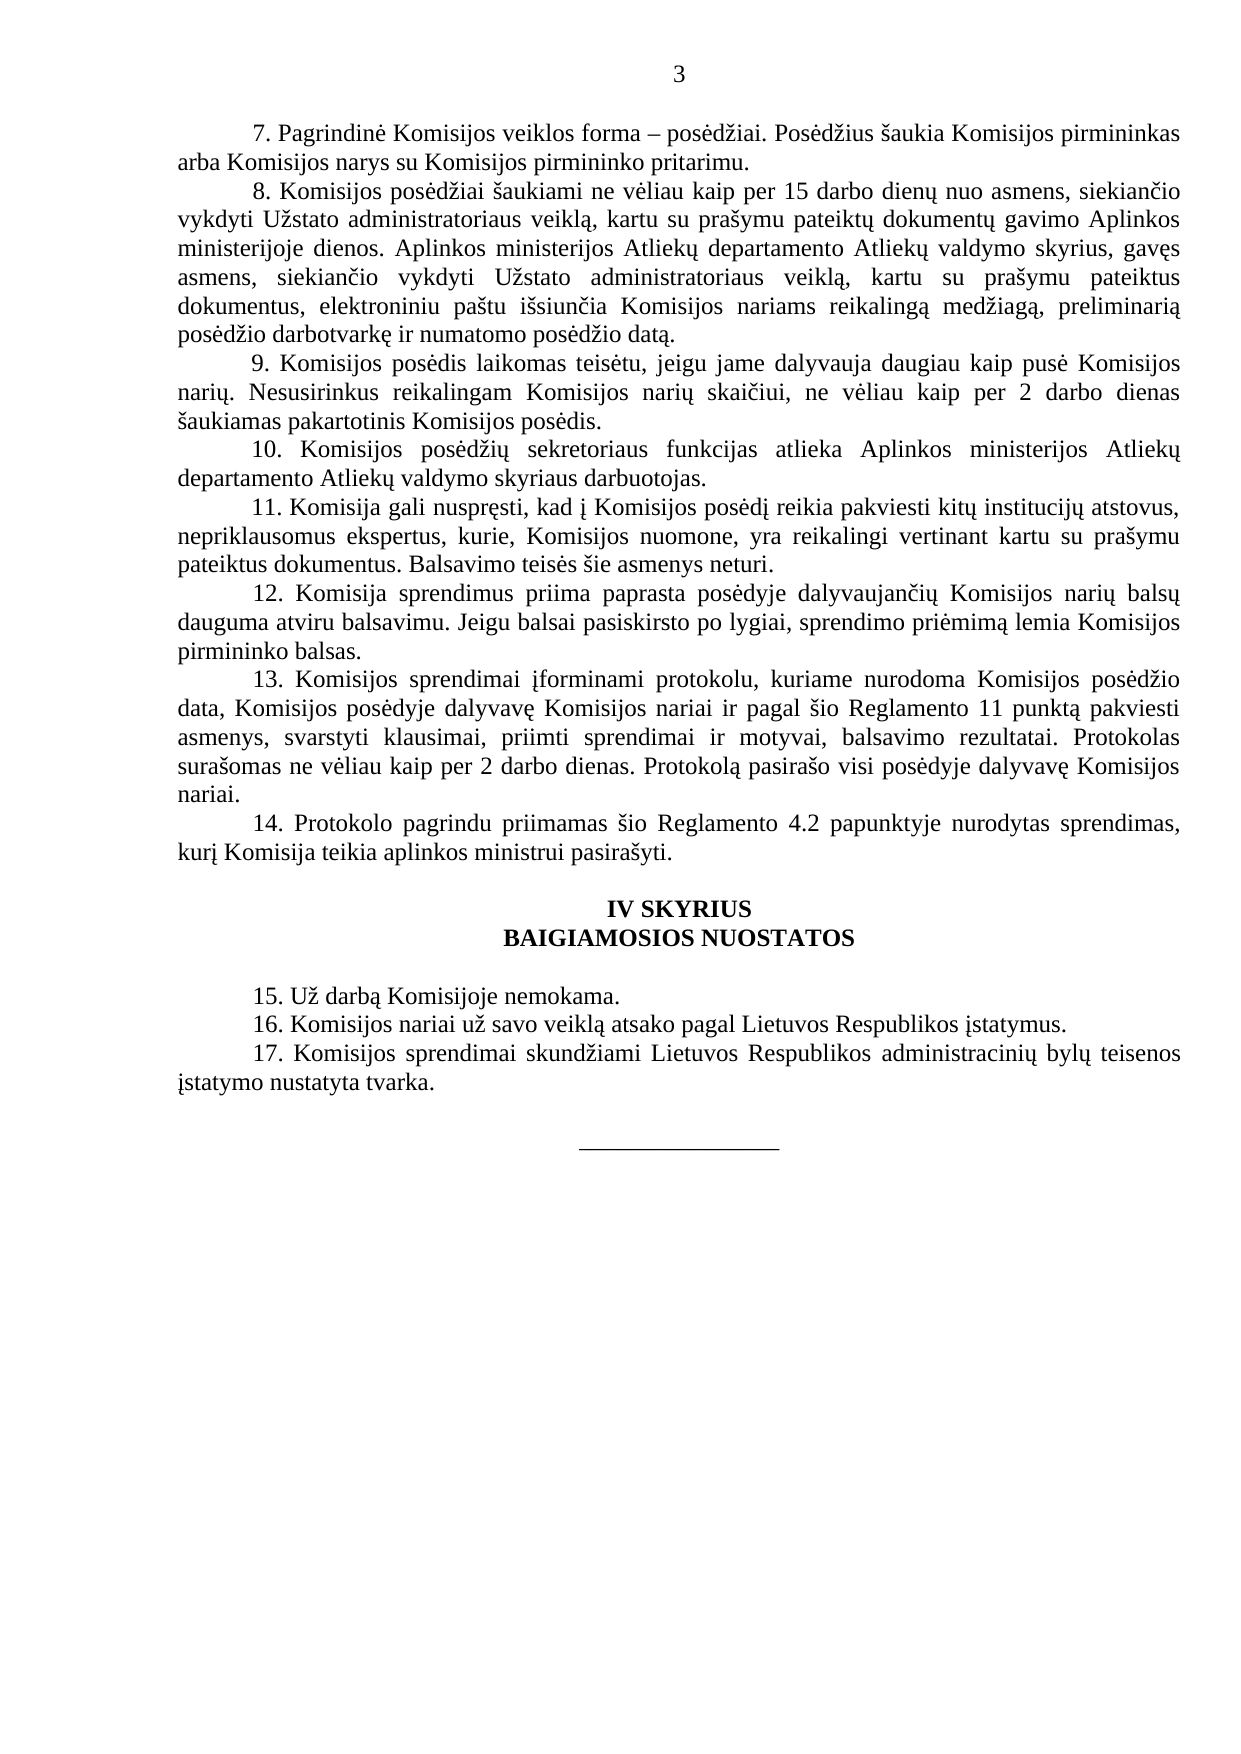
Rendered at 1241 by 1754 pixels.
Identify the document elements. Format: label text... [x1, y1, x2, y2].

text 9. Komisijos posėdis laikomas teisėtu, jeigu jame dalyvauja daugiau kaip pusė Komisijos narių. Nesusirinkus reikalingam Komisijos narių skaičiui, ne vėliau kaip per 2 darbo dienas šaukiamas pakartotinis Komisijos posėdis. [177, 348, 1181, 434]
text IV skyrius [177, 894, 1181, 923]
text 10. Komisijos posėdžių sekretoriaus funkcijas atlieka Aplinkos ministerijos Atliekų departamento Atliekų valdymo skyriaus darbuotojas. [177, 434, 1181, 492]
text 12. Komisija sprendimus priima paprasta posėdyje dalyvaujančių Komisijos narių balsų dauguma atviru balsavimu. Jeigu balsai pasiskirsto po lygiai, sprendimo priėmimą lemia Komisijos pirmininko balsas. [177, 578, 1181, 664]
text 11. Komisija gali nuspręsti, kad į Komisijos posėdį reikia pakviesti kitų institucijų atstovus, nepriklausomus ekspertus, kurie, Komisijos nuomone, yra reikalingi vertinant kartu su prašymu pateiktus dokumentus. Balsavimo teisės šie asmenys neturi. [177, 492, 1181, 578]
text 14. Protokolo pagrindu priimamas šio Reglamento 4.2 papunktyje nurodytas sprendimas, kurį Komisija teikia aplinkos ministrui pasirašyti. [177, 808, 1181, 866]
text 16. Komisijos nariai už savo veiklą atsako pagal Lietuvos Respublikos įstatymus. [177, 1009, 1181, 1038]
text 8. Komisijos posėdžiai šaukiami ne vėliau kaip per 15 darbo dienų nuo asmens, siekiančio vykdyti Užstato administratoriaus veiklą, kartu su prašymu pateiktų dokumentų gavimo Aplinkos ministerijoje dienos. Aplinkos ministerijos Atliekų departamento Atliekų valdymo skyrius, gavęs asmens, siekiančio vykdyti Užstato administratoriaus veiklą, kartu su prašymu pateiktus dokumentus, elektroniniu paštu išsiunčia Komisijos nariams reikalingą medžiagą, preliminarią posėdžio darbotvarkę ir numatomo posėdžio datą. [177, 176, 1181, 348]
text 13. Komisijos sprendimai įforminami protokolu, kuriame nurodoma Komisijos posėdžio data, Komisijos posėdyje dalyvavę Komisijos nariai ir pagal šio Reglamento 11 punktą pakviesti asmenys, svarstyti klausimai, priimti sprendimai ir motyvai, balsavimo rezultatai. Protokolas surašomas ne vėliau kaip per 2 darbo dienas. Protokolą pasirašo visi posėdyje dalyvavę Komisijos nariai. [177, 664, 1181, 808]
text BAIGIAMOSIOS NUOSTATOS [177, 923, 1181, 952]
text ________________ [177, 1124, 1181, 1153]
text 7. Pagrindinė Komisijos veiklos forma – posėdžiai. Posėdžius šaukia Komisijos pirmininkas arba Komisijos narys su Komisijos pirmininko pritarimu. [177, 118, 1181, 176]
text 15. Už darbą Komisijoje nemokama. [177, 981, 1181, 1009]
text 17. Komisijos sprendimai skundžiami Lietuvos Respublikos administracinių bylų teisenos įstatymo nustatyta tvarka. [177, 1038, 1181, 1096]
